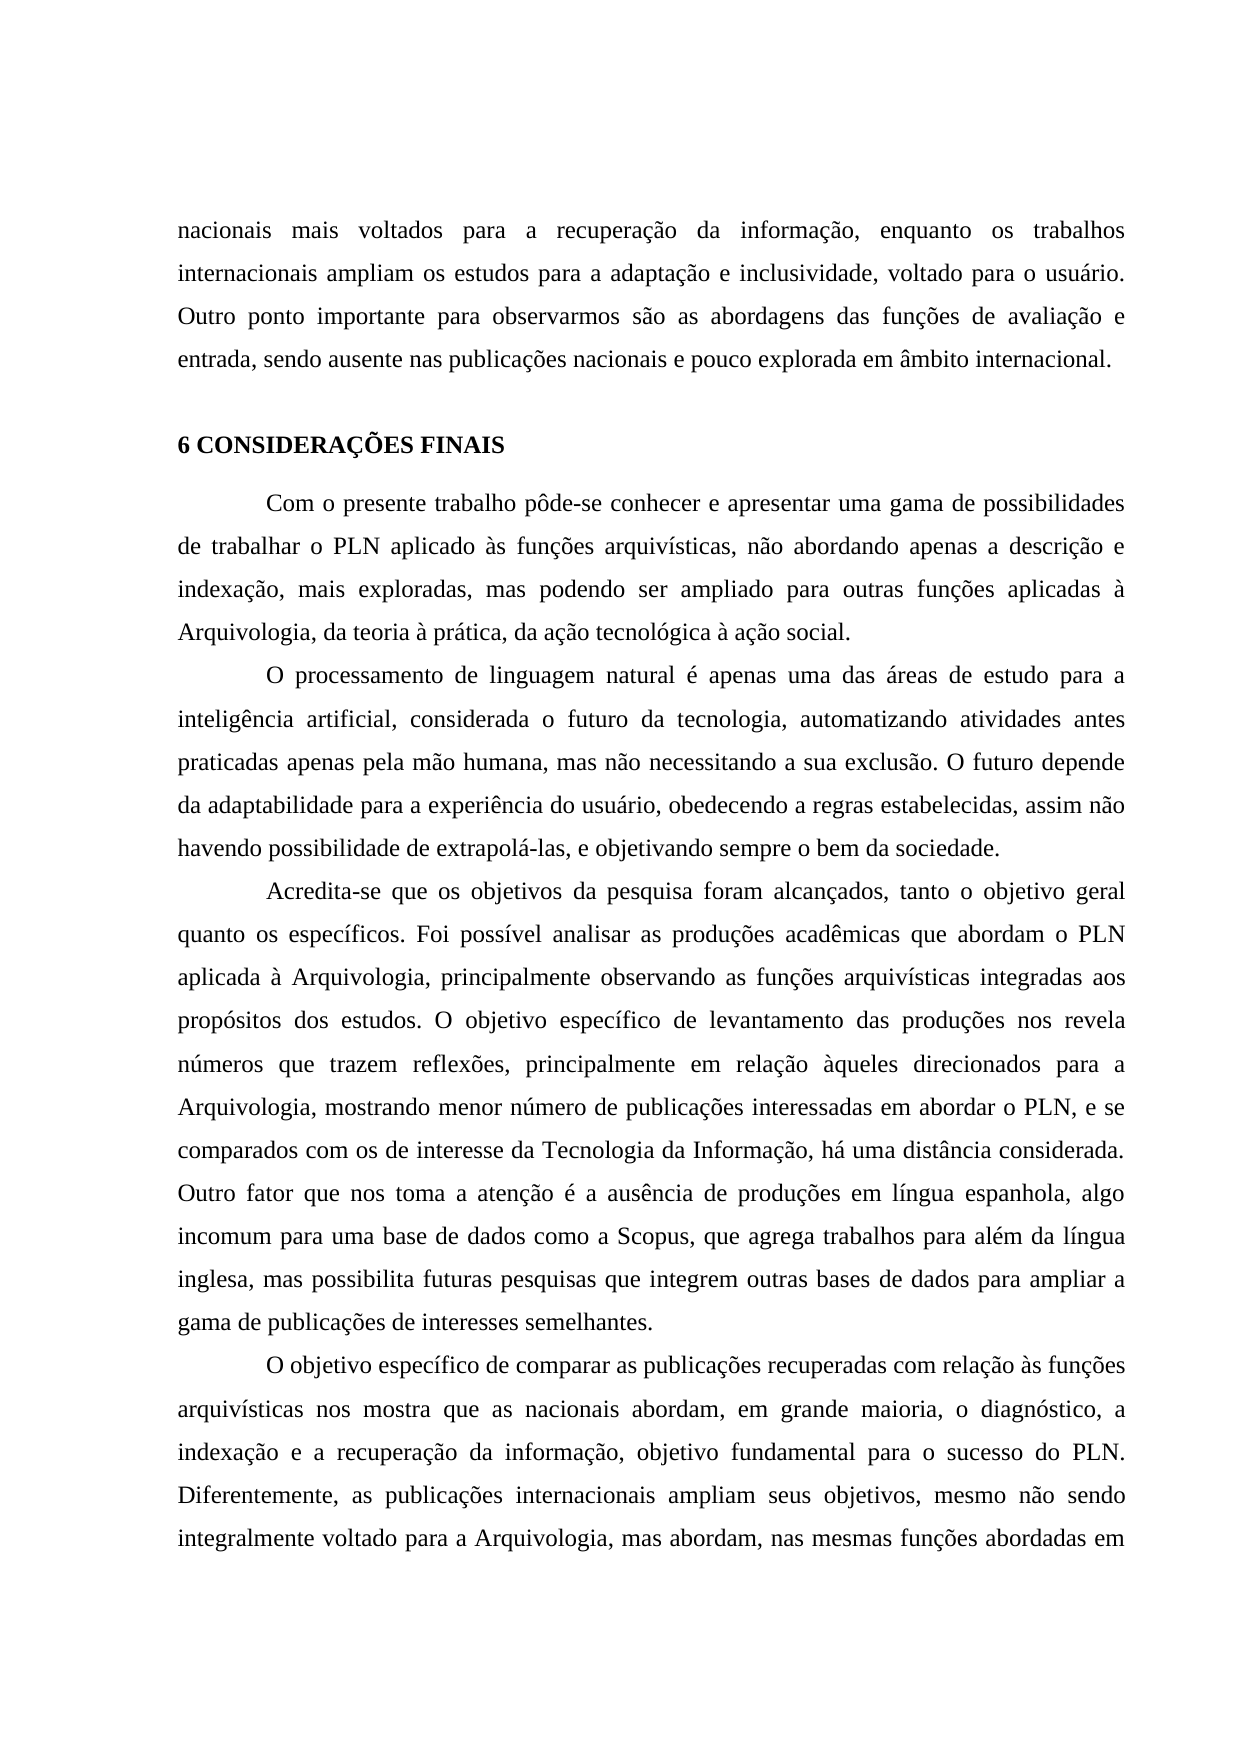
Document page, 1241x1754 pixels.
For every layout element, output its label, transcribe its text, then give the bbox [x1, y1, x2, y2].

text O objetivo específico de comparar as publicações recuperadas com relação às funções arquivísticas nos mostra que as nacionais abordam, em grande maioria, o diagnóstico, a indexação e a recuperação da informação, objetivo fundamental para o sucesso do PLN. Diferentemente, as publicações internacionais ampliam seus objetivos, mesmo não sendo integralmente voltado para a Arquivologia, mas abordam, nas mesmas funções abordadas em [177, 1351, 1126, 1552]
text 6 CONSIDERAÇÕES FINAIS [177, 431, 1126, 459]
text nacionais mais voltados para a recuperação da informação, enquanto os trabalhos internacionais ampliam os estudos para a adaptação e inclusividade, voltado para o usuário. Outro ponto importante para observarmos são as abordagens das funções de avaliação e entrada, sendo ausente nas publicações nacionais e pouco explorada em âmbito internacional. [177, 215, 1126, 373]
text O processamento de linguagem natural é apenas uma das áreas de estudo para a inteligência artificial, considerada o futuro da tecnologia, automatizando atividades antes praticadas apenas pela mão humana, mas não necessitando a sua exclusão. O futuro depende da adaptabilidade para a experiência do usuário, obedecendo a regras estabelecidas, assim não havendo possibilidade de extrapolá-las, e objetivando sempre o bem da sociedade. [177, 661, 1126, 862]
text Com o presente trabalho pôde-se conhecer e apresentar uma gama de possibilidades de trabalhar o PLN aplicado às funções arquivísticas, não abordando apenas a descrição e indexação, mais exploradas, mas podendo ser ampliado para outras funções aplicadas à Arquivologia, da teoria à prática, da ação tecnológica à ação social. [177, 488, 1126, 646]
text Acredita-se que os objetivos da pesquisa foram alcançados, tanto o objetivo geral quanto os específicos. Foi possível analisar as produções acadêmicas que abordam o PLN aplicada à Arquivologia, principalmente observando as funções arquivísticas integradas aos propósitos dos estudos. O objetivo específico de levantamento das produções nos revela números que trazem reflexões, principalmente em relação àqueles direcionados para a Arquivologia, mostrando menor número de publicações interessadas em abordar o PLN, e se comparados com os de interesse da Tecnologia da Informação, há uma distância considerada. Outro fator que nos toma a atenção é a ausência de produções em língua espanhola, algo incomum para uma base de dados como a Scopus, que agrega trabalhos para além da língua inglesa, mas possibilita futuras pesquisas que integrem outras bases de dados para ampliar a gama de publicações de interesses semelhantes. [177, 876, 1126, 1336]
